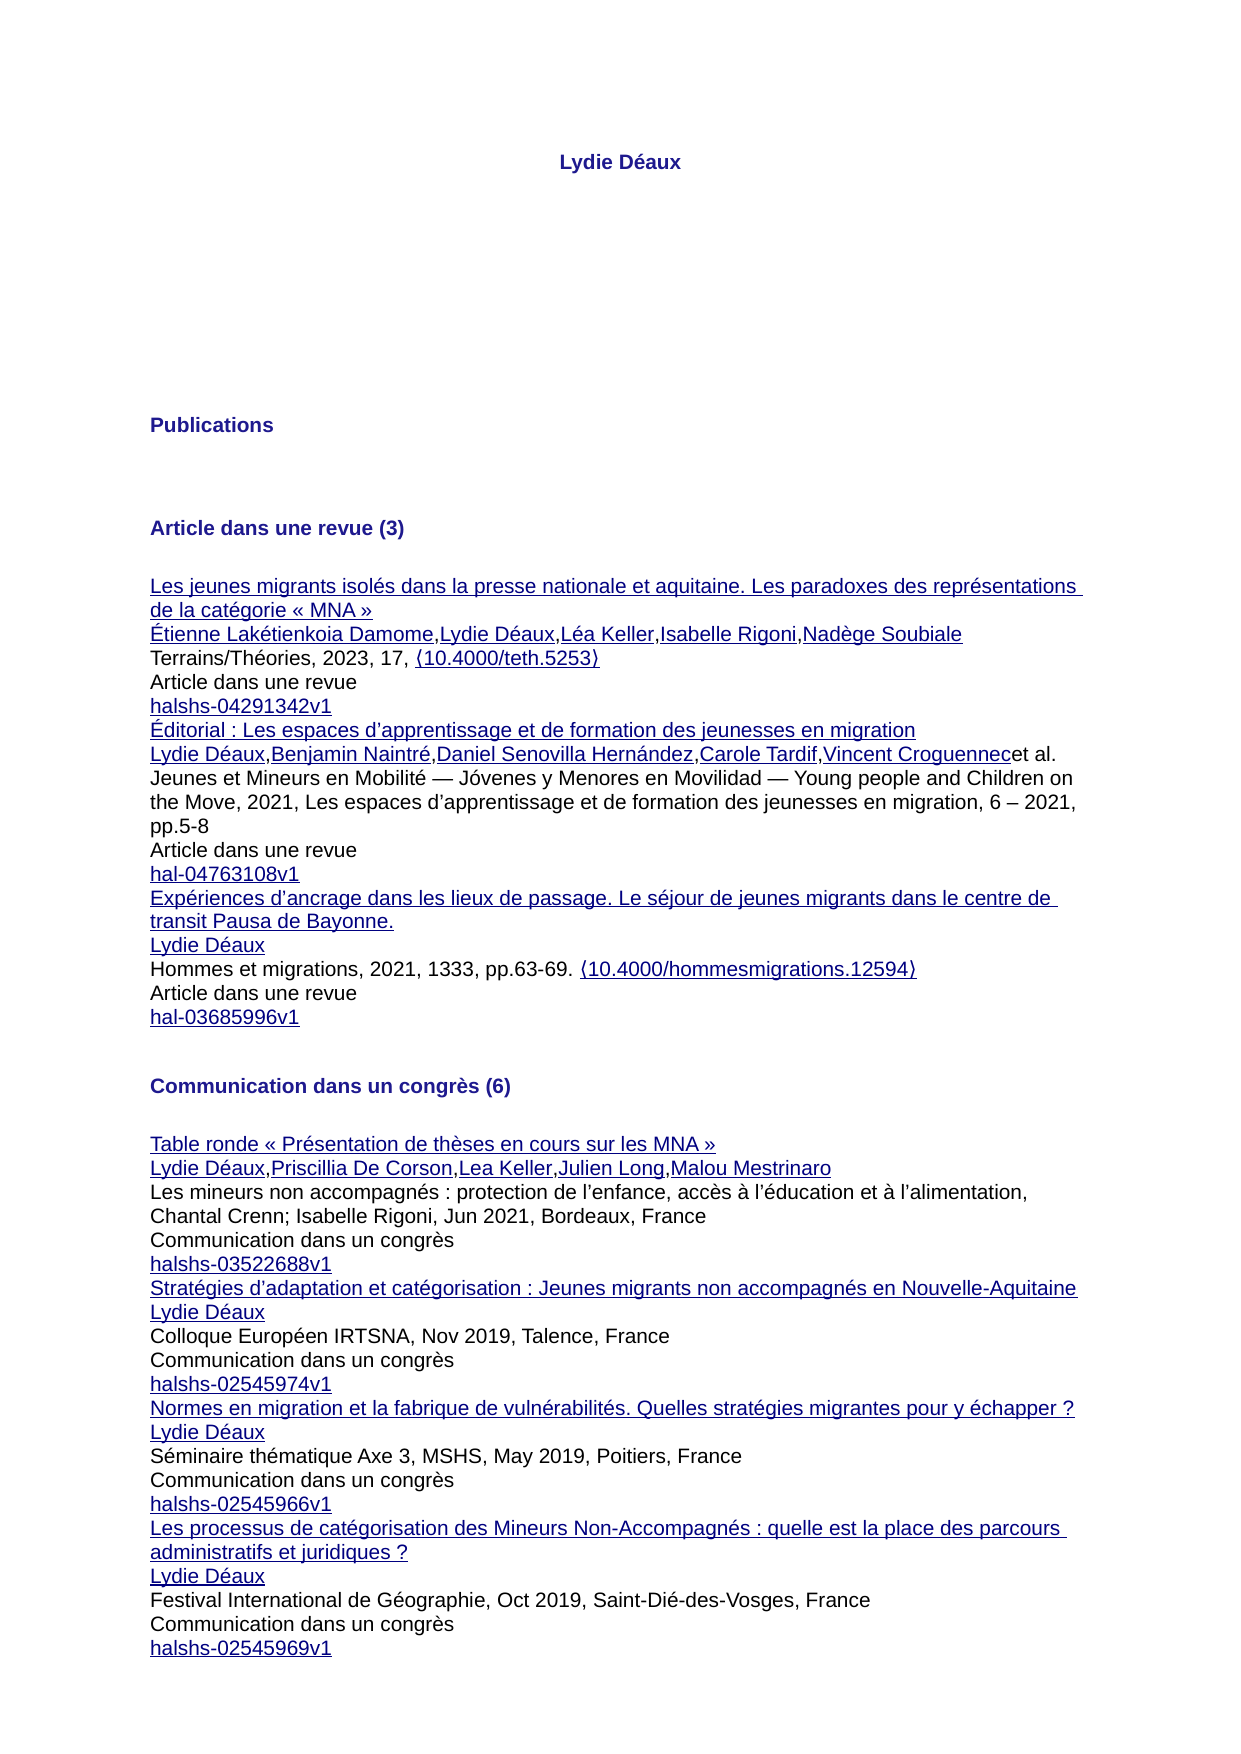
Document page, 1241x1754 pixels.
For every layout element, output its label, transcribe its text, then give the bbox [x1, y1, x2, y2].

subtitle Communication dans un congrès (6) [150, 1074, 1090, 1098]
subtitle Publications [150, 412, 1090, 436]
table_cell Expériences d’ancrage dans les lieux de passage. Le séjour de jeunes migrants dans le centre de transit Pausa de Bayonne. Lydie Déaux Hommes et migrations, 2021, 1333, pp.63-69. ⟨10.4000/hommesmigrations.12594⟩ Article dans une revue hal-03685996v1 [150, 885, 1090, 1029]
table_cell Normes en migration et la fabrique de vulnérabilités. Quelles stratégies migrantes pour y échapper ? Lydie Déaux Séminaire thématique Axe 3, MSHS, May 2019, Poitiers, France Communication dans un congrès halshs-02545966v1 [150, 1396, 1090, 1516]
subtitle Article dans une revue (3) [150, 516, 1090, 539]
subtitle Lydie Déaux [150, 150, 1090, 174]
table_cell Les processus de catégorisation des Mineurs Non-Accompagnés : quelle est la place des parcours administratifs et juridiques ? Lydie Déaux Festival International de Géographie, Oct 2019, Saint-Dié-des-Vosges, France Communication dans un congrès halshs-02545969v1 [150, 1516, 1090, 1659]
table_header Table ronde « Présentation de thèses en cours sur les MNA » Lydie Déaux,Priscillia De Corson,Lea Keller,Julien Long,Malou Mestrinaro Les mineurs non accompagnés : protection de l’enfance, accès à l’éducation et à l’alimentation, Chantal Crenn; Isabelle Rigoni, Jun 2021, Bordeaux, France Communication dans un congrès halshs-03522688v1 [150, 1132, 1090, 1276]
table_cell Éditorial : Les espaces d’apprentissage et de formation des jeunesses en migration Lydie Déaux,Benjamin Naintré,Daniel Senovilla Hernández,Carole Tardif,Vincent Croguennecet al. Jeunes et Mineurs en Mobilité — Jóvenes y Menores en Movilidad — Young people and Children on the Move, 2021, Les espaces d’apprentissage et de formation des jeunesses en migration, 6 – 2021, pp.5-8 Article dans une revue hal-04763108v1 [150, 718, 1090, 885]
table_cell Stratégies d’adaptation et catégorisation : Jeunes migrants non accompagnés en Nouvelle-Aquitaine Lydie Déaux Colloque Européen IRTSNA, Nov 2019, Talence, France Communication dans un congrès halshs-02545974v1 [150, 1276, 1090, 1396]
table_header Les jeunes migrants isolés dans la presse nationale et aquitaine. Les paradoxes des représentations de la catégorie « MNA » Étienne Lakétienkoia Damome,Lydie Déaux,Léa Keller,Isabelle Rigoni,Nadège Soubiale Terrains/Théories, 2023, 17, ⟨10.4000/teth.5253⟩ Article dans une revue halshs-04291342v1 [150, 574, 1090, 718]
